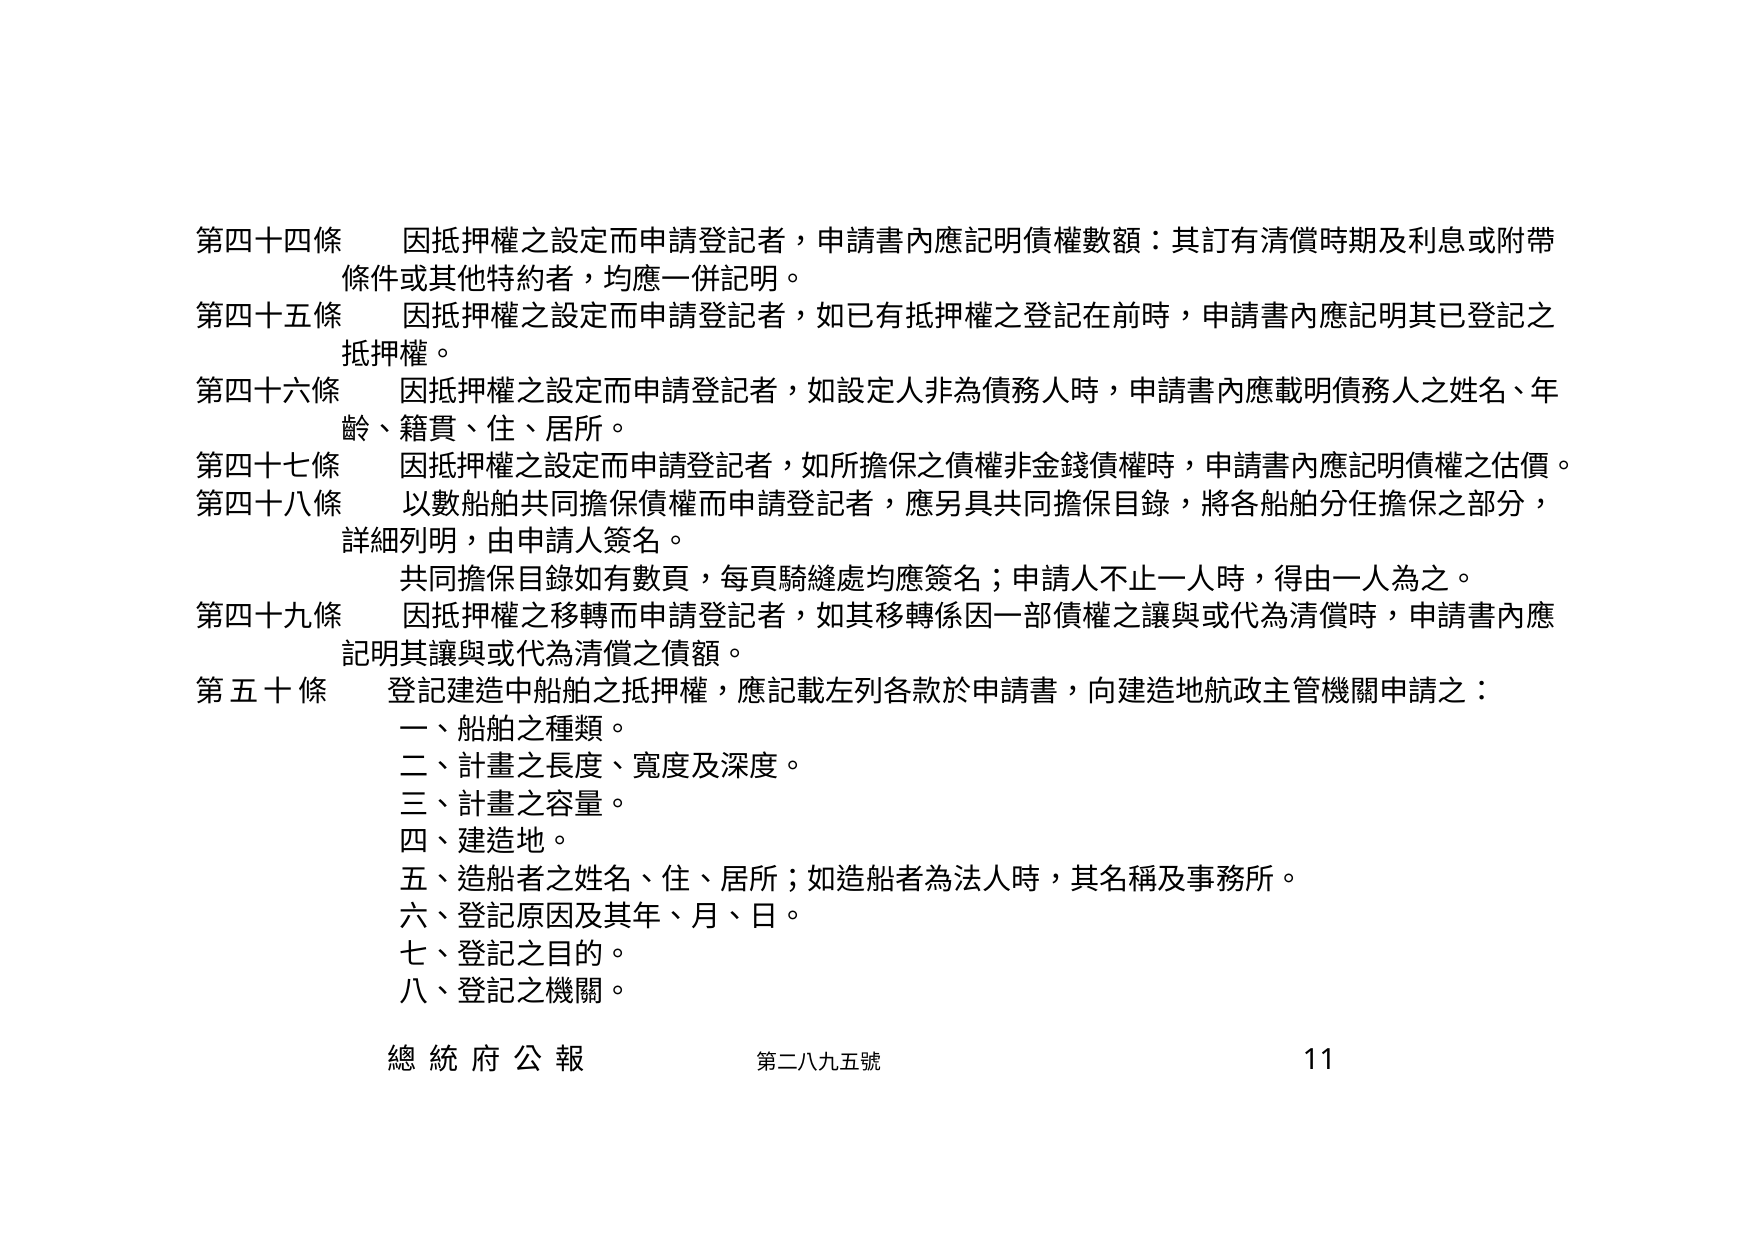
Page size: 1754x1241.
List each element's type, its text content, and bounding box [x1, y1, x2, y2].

text 七、登記之目的。 [399, 934, 1559, 972]
text 第四十九條 因抵押權之移轉而申請登記者，如其移轉係因一部債權之讓與或代為清償時，申請書內應記明其讓與或代為清償之債額。 [195, 597, 1559, 672]
text 三、計畫之容量。 [399, 784, 1559, 822]
text 八、登記之機關。 [399, 972, 1559, 1009]
text 四、建造地。 [399, 822, 1559, 859]
text 第四十八條 以數船舶共同擔保債權而申請登記者，應另具共同擔保目錄，將各船舶分任擔保之部分，詳細列明，由申請人簽名。 [195, 484, 1559, 559]
text 五、造船者之姓名、住、居所；如造船者為法人時，其名稱及事務所。 [399, 859, 1559, 897]
text 六、登記原因及其年、月、日。 [399, 897, 1559, 934]
text 第四十四條 因抵押權之設定而申請登記者，申請書內應記明債權數額：其訂有清償時期及利息或附帶條件或其他特約者，均應一併記明。 [195, 222, 1559, 297]
text 第五十條 登記建造中船舶之抵押權，應記載左列各款於申請書，向建造地航政主管機關申請之： [195, 672, 1559, 709]
text 第四十六條 因抵押權之設定而申請登記者，如設定人非為債務人時，申請書內應載明債務人之姓名、年齡、籍貫、住、居所。 [195, 372, 1559, 447]
text 一、船舶之種類。 [399, 709, 1559, 747]
text 第四十五條 因抵押權之設定而申請登記者，如已有抵押權之登記在前時，申請書內應記明其已登記之抵押權。 [195, 297, 1559, 372]
text 二、計畫之長度、寬度及深度。 [399, 747, 1559, 784]
text 第四十七條 因抵押權之設定而申請登記者，如所擔保之債權非金錢債權時，申請書內應記明債權之估價。 [195, 447, 1559, 484]
text 共同擔保目錄如有數頁，每頁騎縫處均應簽名；申請人不止一人時，得由一人為之。 [341, 559, 1559, 597]
